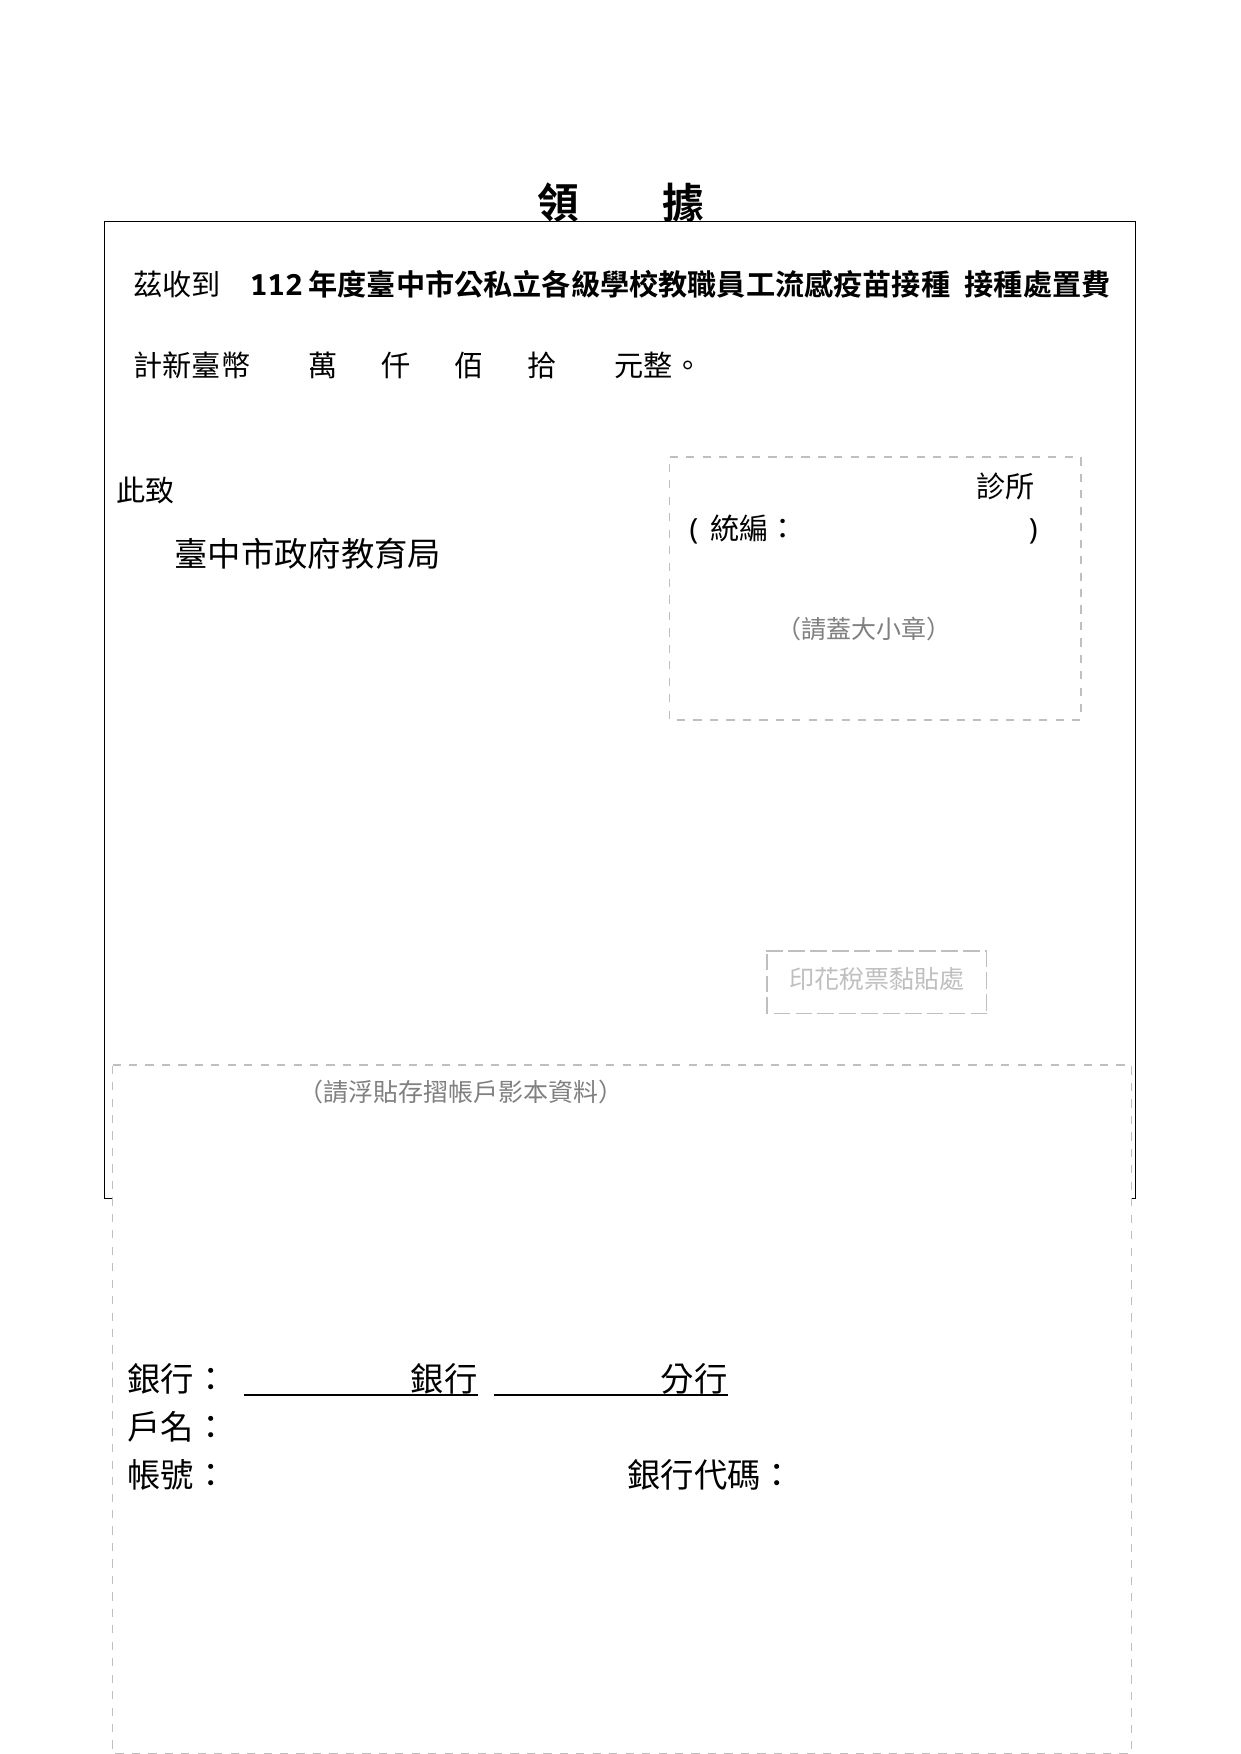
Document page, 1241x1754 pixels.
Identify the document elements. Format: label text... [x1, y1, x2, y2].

text 領 據 [112, 158, 1128, 221]
table_header 茲收到 112年度臺中市公私立各級學校教職員工流感疫苗接種 接種處置費 計新臺幣 萬 仟 佰 拾 元整。 此致 臺中市政府教育局 中華民國 112 年 月 日 [105, 222, 1135, 1197]
